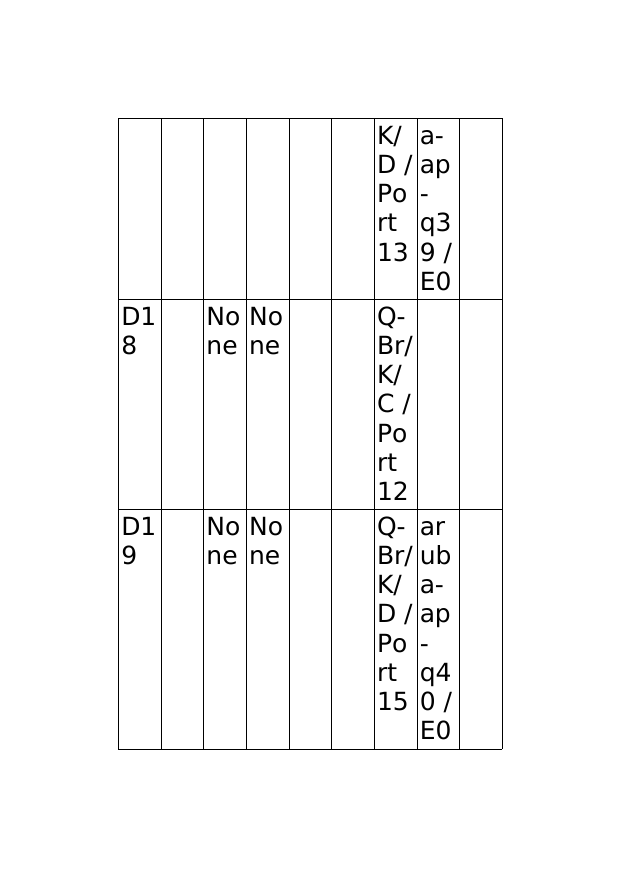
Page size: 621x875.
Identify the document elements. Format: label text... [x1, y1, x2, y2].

table_cell [162, 510, 203, 748]
table_cell [119, 119, 161, 299]
table_cell [162, 300, 203, 509]
table_cell a-ap-q39 / E0 [418, 119, 459, 299]
table_cell [332, 300, 374, 509]
table_cell [290, 300, 331, 509]
table_cell [290, 510, 331, 748]
table_cell [247, 119, 289, 299]
table_cell K/D / Port 13 [375, 119, 417, 299]
table_cell [332, 119, 374, 299]
table_cell None [247, 300, 289, 509]
table_cell D18 [119, 300, 161, 509]
table_cell aruba-ap-q40 / E0 [418, 510, 459, 748]
table_cell [162, 119, 203, 299]
table_cell [332, 510, 374, 748]
table_cell Q-Br/K/D / Port 15 [375, 510, 417, 748]
table_cell [460, 300, 502, 509]
table_cell D19 [119, 510, 161, 748]
table_cell None [204, 300, 246, 509]
table_cell [460, 510, 502, 748]
table_cell None [247, 510, 289, 748]
table_cell [290, 119, 331, 299]
table_cell Q-Br/K/C / Port 12 [375, 300, 417, 509]
table_cell None [204, 510, 246, 748]
table_cell [418, 300, 459, 509]
table_cell [204, 119, 246, 299]
table_cell [460, 119, 502, 299]
